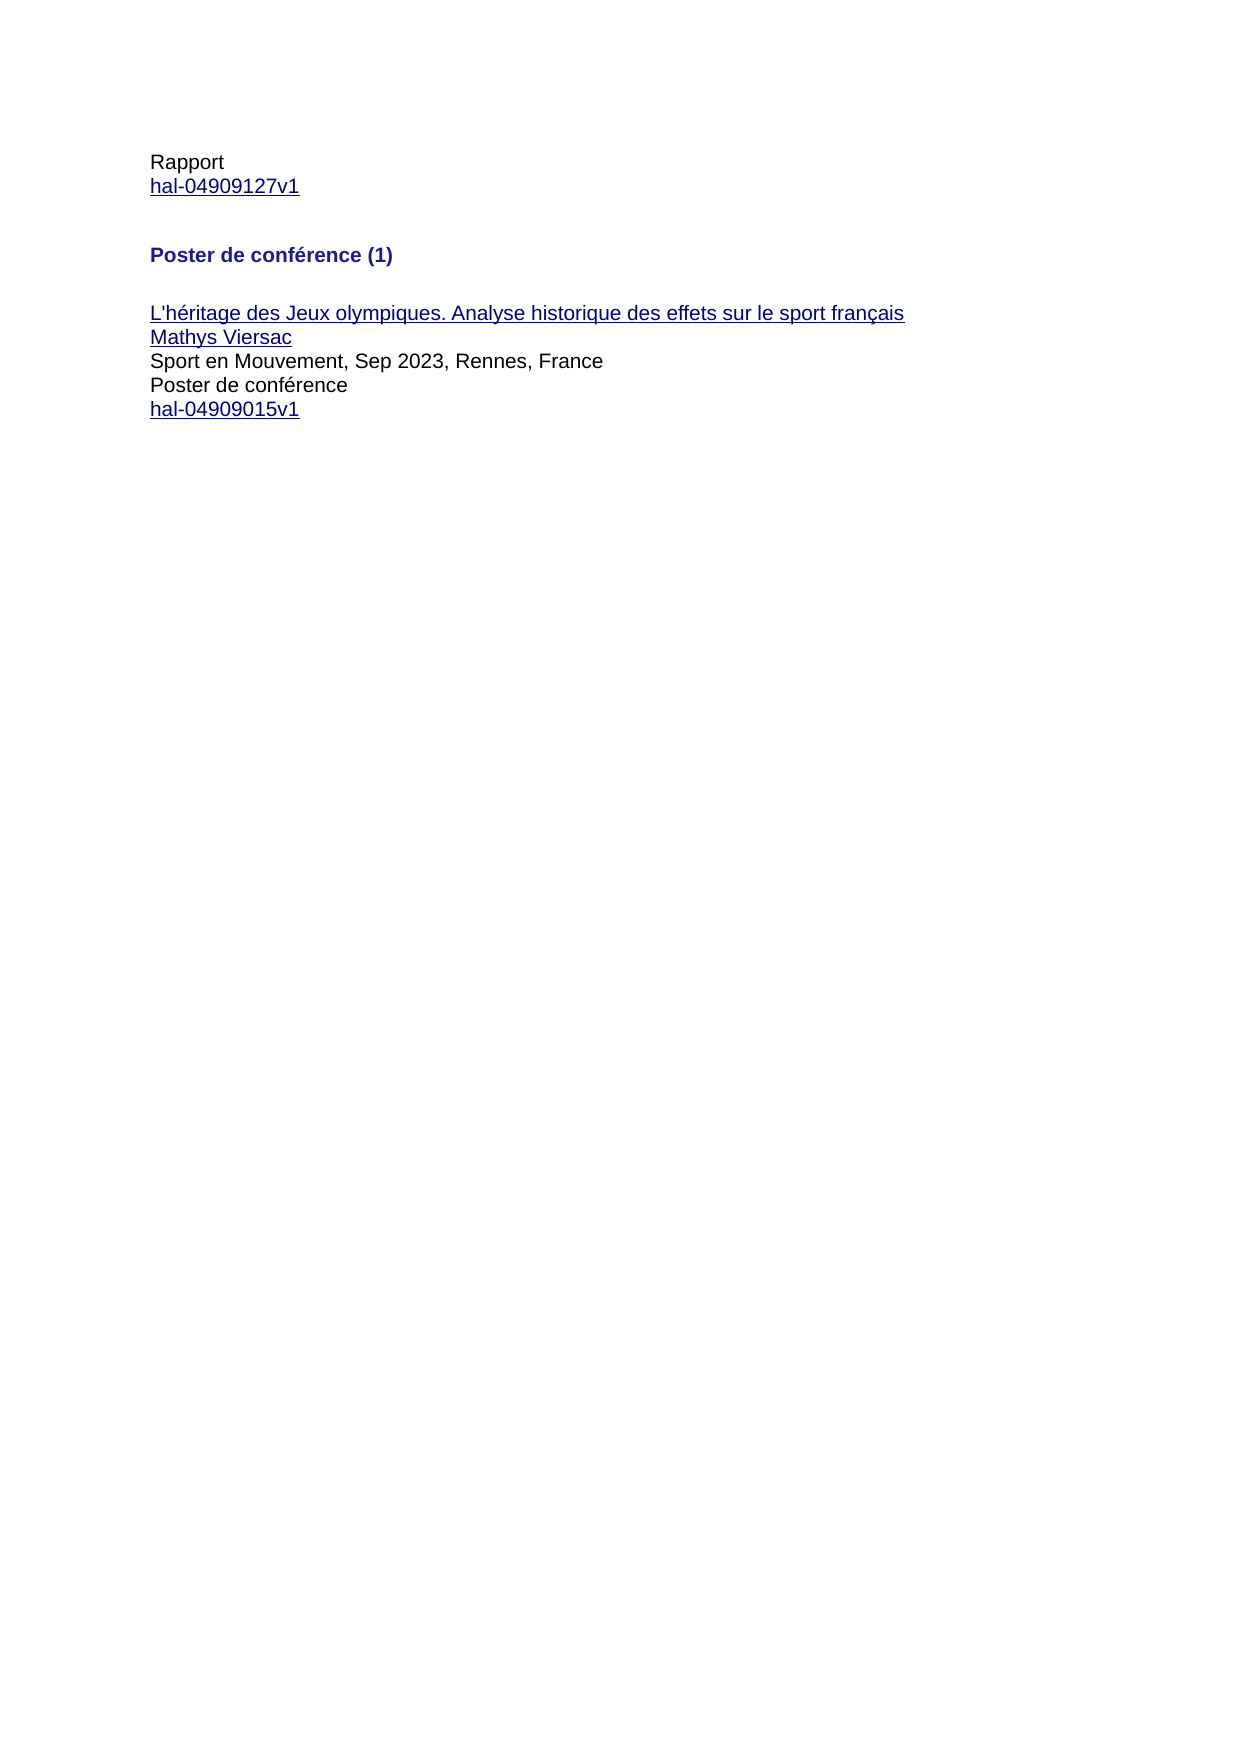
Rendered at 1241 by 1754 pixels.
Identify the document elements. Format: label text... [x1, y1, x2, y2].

table_header L'héritage des Jeux olympiques. Analyse historique des effets sur le sport français Mathys Viersac Sport en Mouvement, Sep 2023, Rennes, France Poster de conférence hal-04909015v1 [150, 301, 1090, 421]
subtitle Poster de conférence (1) [150, 243, 1090, 267]
table_header Rapport hal-04909127v1 [150, 150, 1090, 198]
